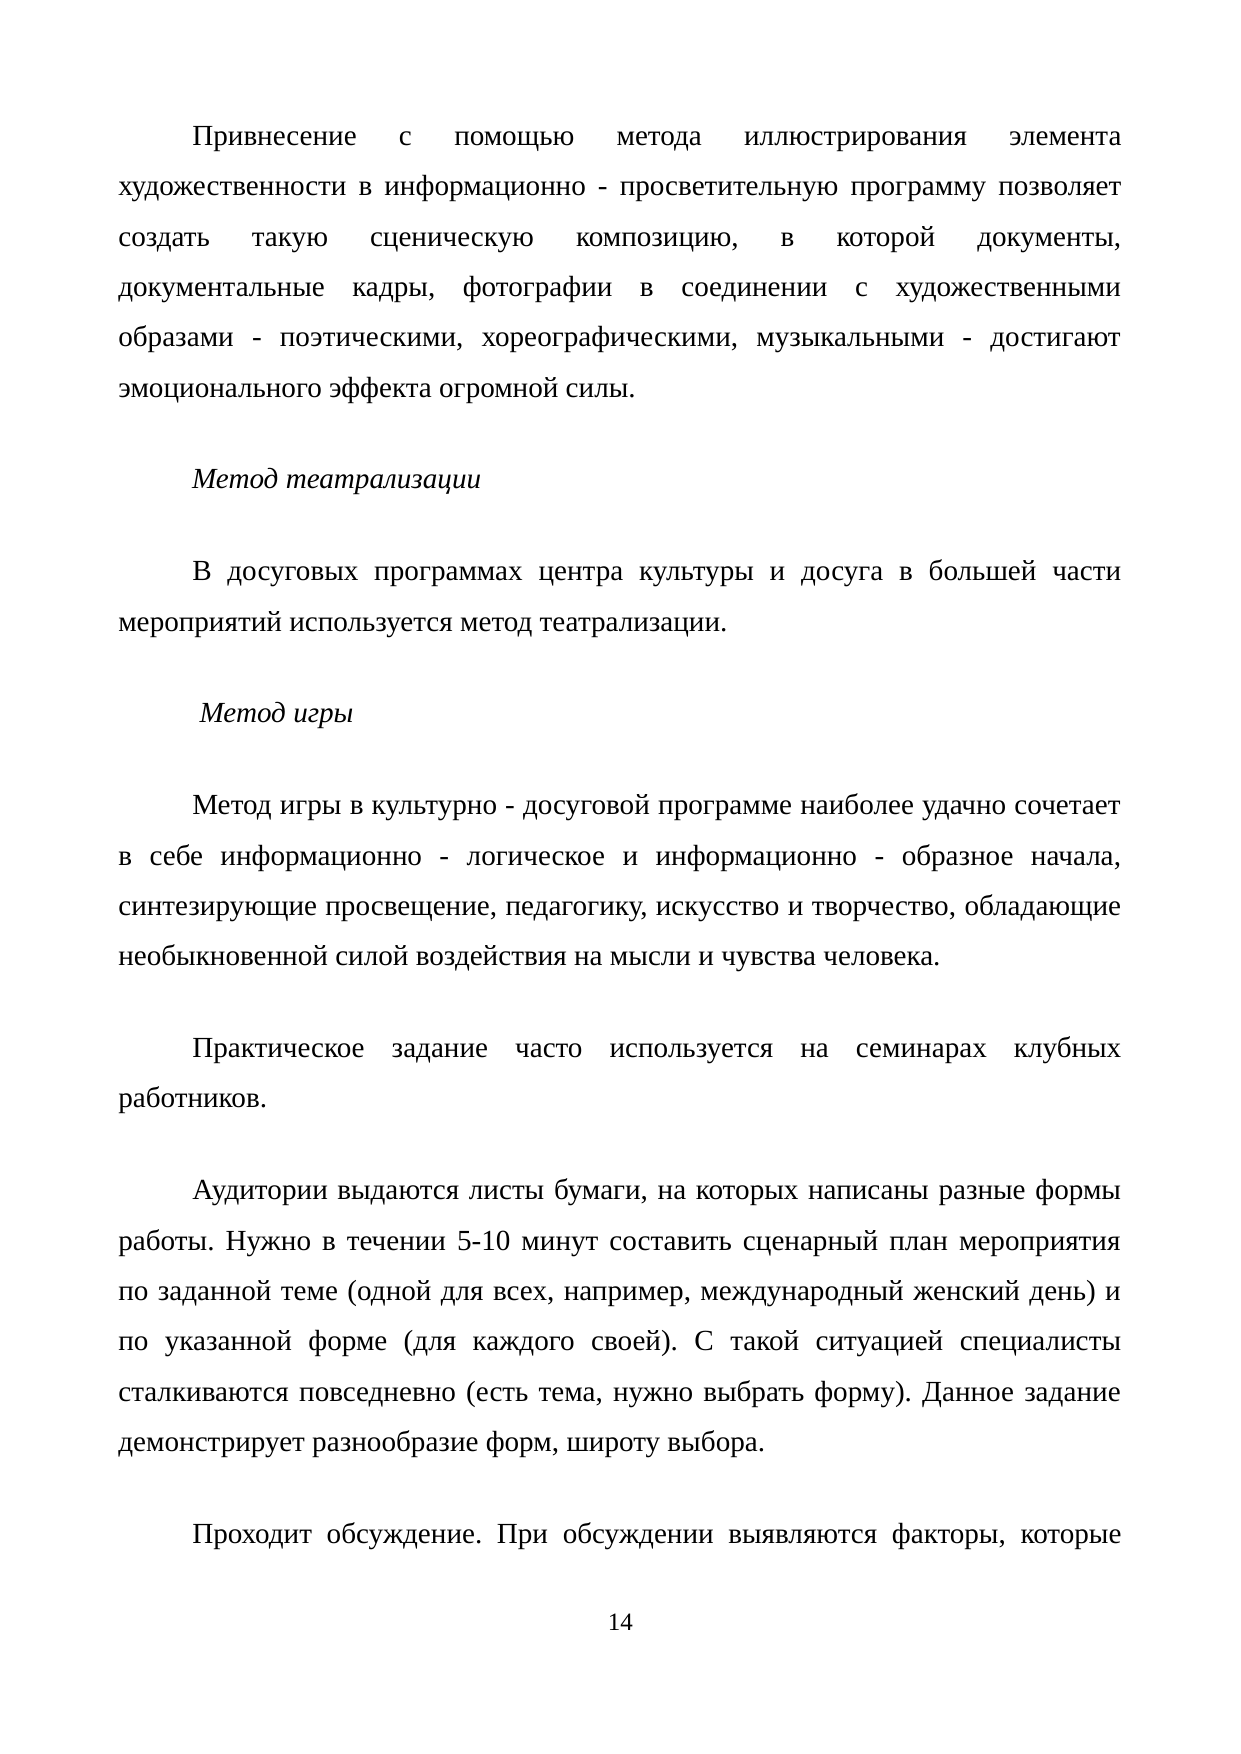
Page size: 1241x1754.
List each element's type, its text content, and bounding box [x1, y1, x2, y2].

text Привнесение с помощью метода иллюстрирования элемента художественности в информационно - просветительную программу позволяет создать такую сценическую композицию, в которой документы, документальные кадры, фотографии в соединении с художественными образами - поэтическими, хореографическими, музыкальными - достигают эмоционального эффекта огромной силы. [118, 118, 1122, 403]
text Метод игры в культурно - досуговой программе наиболее удачно сочетает в себе информационно - логическое и информационно - образное начала, синтезирующие просвещение, педагогику, искусство и творчество, обладающие необыкновенной силой воздействия на мысли и чувства человека. [118, 787, 1122, 972]
text Аудитории выдаются листы бумаги, на которых написаны разные формы работы. Нужно в течении 5-10 минут составить сценарный план мероприятия по заданной теме (одной для всех, например, международный женский день) и по указанной форме (для каждого своей). С такой ситуацией специалисты сталкиваются повседневно (есть тема, нужно выбрать форму). Данное задание демонстрирует разнообразие форм, широту выбора. [118, 1172, 1122, 1458]
text Метод игры [118, 696, 1122, 729]
text Практическое задание часто используется на семинарах клубных работников. [118, 1030, 1122, 1114]
text Метод театрализации [118, 462, 1122, 495]
text Проходит обсуждение. При обсуждении выявляются факторы, которые [118, 1516, 1122, 1549]
text В досуговых программах центра культуры и досуга в большей части мероприятий используется метод театрализации. [118, 553, 1122, 637]
